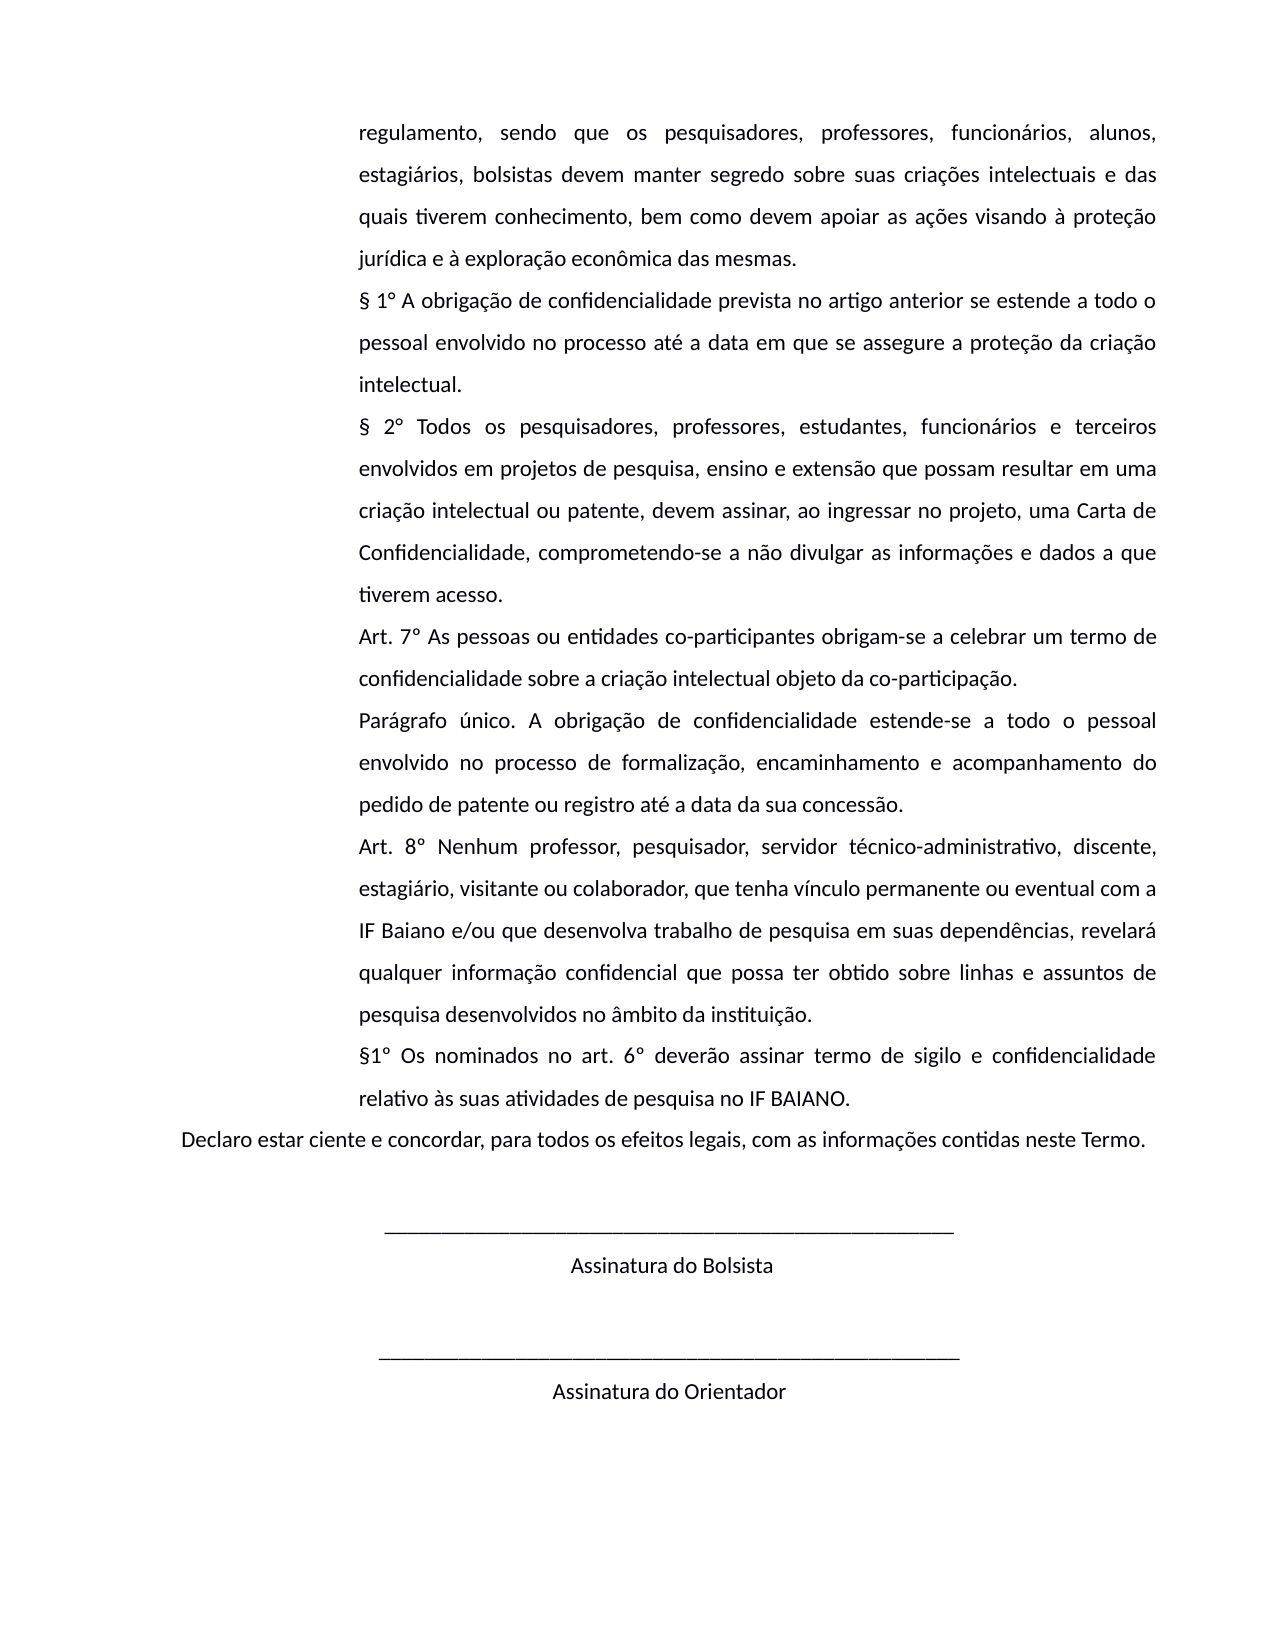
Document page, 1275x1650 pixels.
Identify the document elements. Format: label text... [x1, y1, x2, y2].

text § 1° A obrigação de confidencialidade prevista no artigo anterior se estende a todo o pessoal envolvido no processo até a data em que se assegure a proteção da criação intelectual. [358, 286, 1158, 398]
text __________________________________________________ [181, 1209, 1158, 1238]
text Parágrafo único. A obrigação de confidencialidade estende-se a todo o pessoal envolvido no processo de formalização, encaminhamento e acompanhamento do pedido de patente ou registro até a data da sua concessão. [358, 706, 1158, 818]
text §1º Os nominados no art. 6º deverão assinar termo de sigilo e confidencialidade relativo às suas atividades de pesquisa no IF BAIANO. [358, 1042, 1158, 1112]
text Assinatura do Orientador [181, 1377, 1158, 1406]
text Art. 7º As pessoas ou entidades co-participantes obrigam-se a celebrar um termo de confidencialidade sobre a criação intelectual objeto da co-participação. [358, 622, 1158, 692]
text ___________________________________________________ [181, 1336, 1158, 1363]
text regulamento, sendo que os pesquisadores, professores, funcionários, alunos, estagiários, bolsistas devem manter segredo sobre suas criações intelectuais e das quais tiverem conhecimento, bem como devem apoiar as ações visando à proteção jurídica e à exploração econômica das mesmas. [358, 118, 1158, 272]
text Declaro estar ciente e concordar, para todos os efeitos legais, com as informações contidas neste Termo. [181, 1126, 1158, 1154]
text Assinatura do Bolsista [181, 1252, 1158, 1279]
text Art. 8º Nenhum professor, pesquisador, servidor técnico-administrativo, discente, estagiário, visitante ou colaborador, que tenha vínculo permanente ou eventual com a IF Baiano e/ou que desenvolva trabalho de pesquisa em suas dependências, revelará qualquer informação confidencial que possa ter obtido sobre linhas e assuntos de pesquisa desenvolvidos no âmbito da instituição. [358, 832, 1158, 1028]
text § 2° Todos os pesquisadores, professores, estudantes, funcionários e terceiros envolvidos em projetos de pesquisa, ensino e extensão que possam resultar em uma criação intelectual ou patente, devem assinar, ao ingressar no projeto, uma Carta de Confidencialidade, comprometendo-se a não divulgar as informações e dados a que tiverem acesso. [358, 412, 1158, 608]
